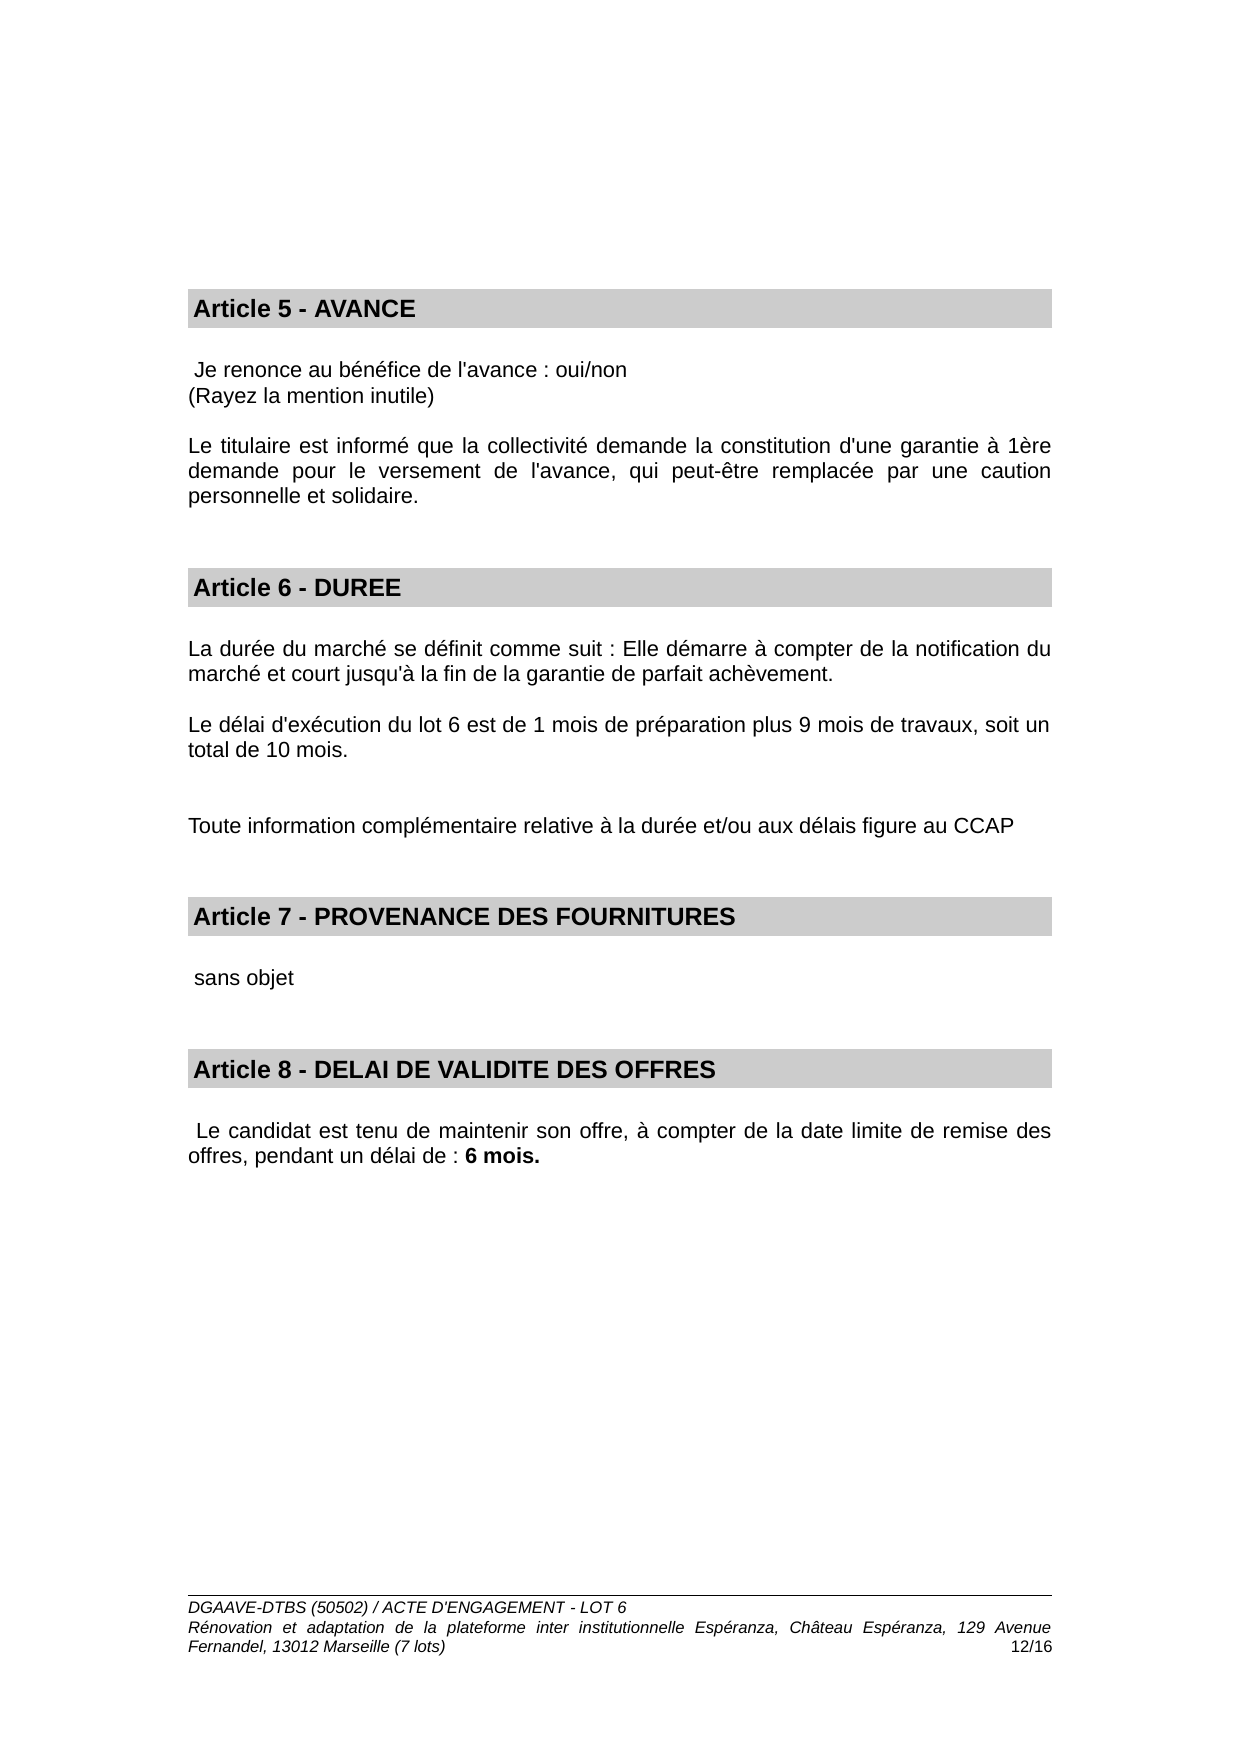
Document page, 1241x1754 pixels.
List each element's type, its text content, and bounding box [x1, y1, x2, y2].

text Toute information complémentaire relative à la durée et/ou aux délais figure au CCAP [188, 812, 1052, 838]
subtitle PROVENANCE DES FOURNITURES [190, 899, 1050, 934]
subtitle AVANCE [190, 291, 1050, 326]
subtitle DELAI DE VALIDITE DES OFFRES [190, 1052, 1050, 1086]
text Je renonce au bénéfice de l'avance : oui/non [188, 357, 1052, 382]
text sans objet [188, 965, 1052, 990]
text Le titulaire est informé que la collectivité demande la constitution d'une garantie à 1ère demande pour le versement de l'avance, qui peut-être remplacée par une caution personnelle et solidaire. [188, 433, 1052, 508]
text Le délai d'exécution du lot 6 est de 1 mois de préparation plus 9 mois de travaux, soit un total de 10 mois. [188, 712, 1052, 762]
text (Rayez la mention inutile) [188, 382, 1052, 408]
text Le candidat est tenu de maintenir son offre, à compter de la date limite de remise des offres, pendant un délai de : 6 mois. [188, 1118, 1052, 1168]
subtitle DUREE [190, 570, 1050, 604]
text La durée du marché se définit comme suit : Elle démarre à compter de la notification du marché et court jusqu'à la fin de la garantie de parfait achèvement. [188, 636, 1052, 686]
